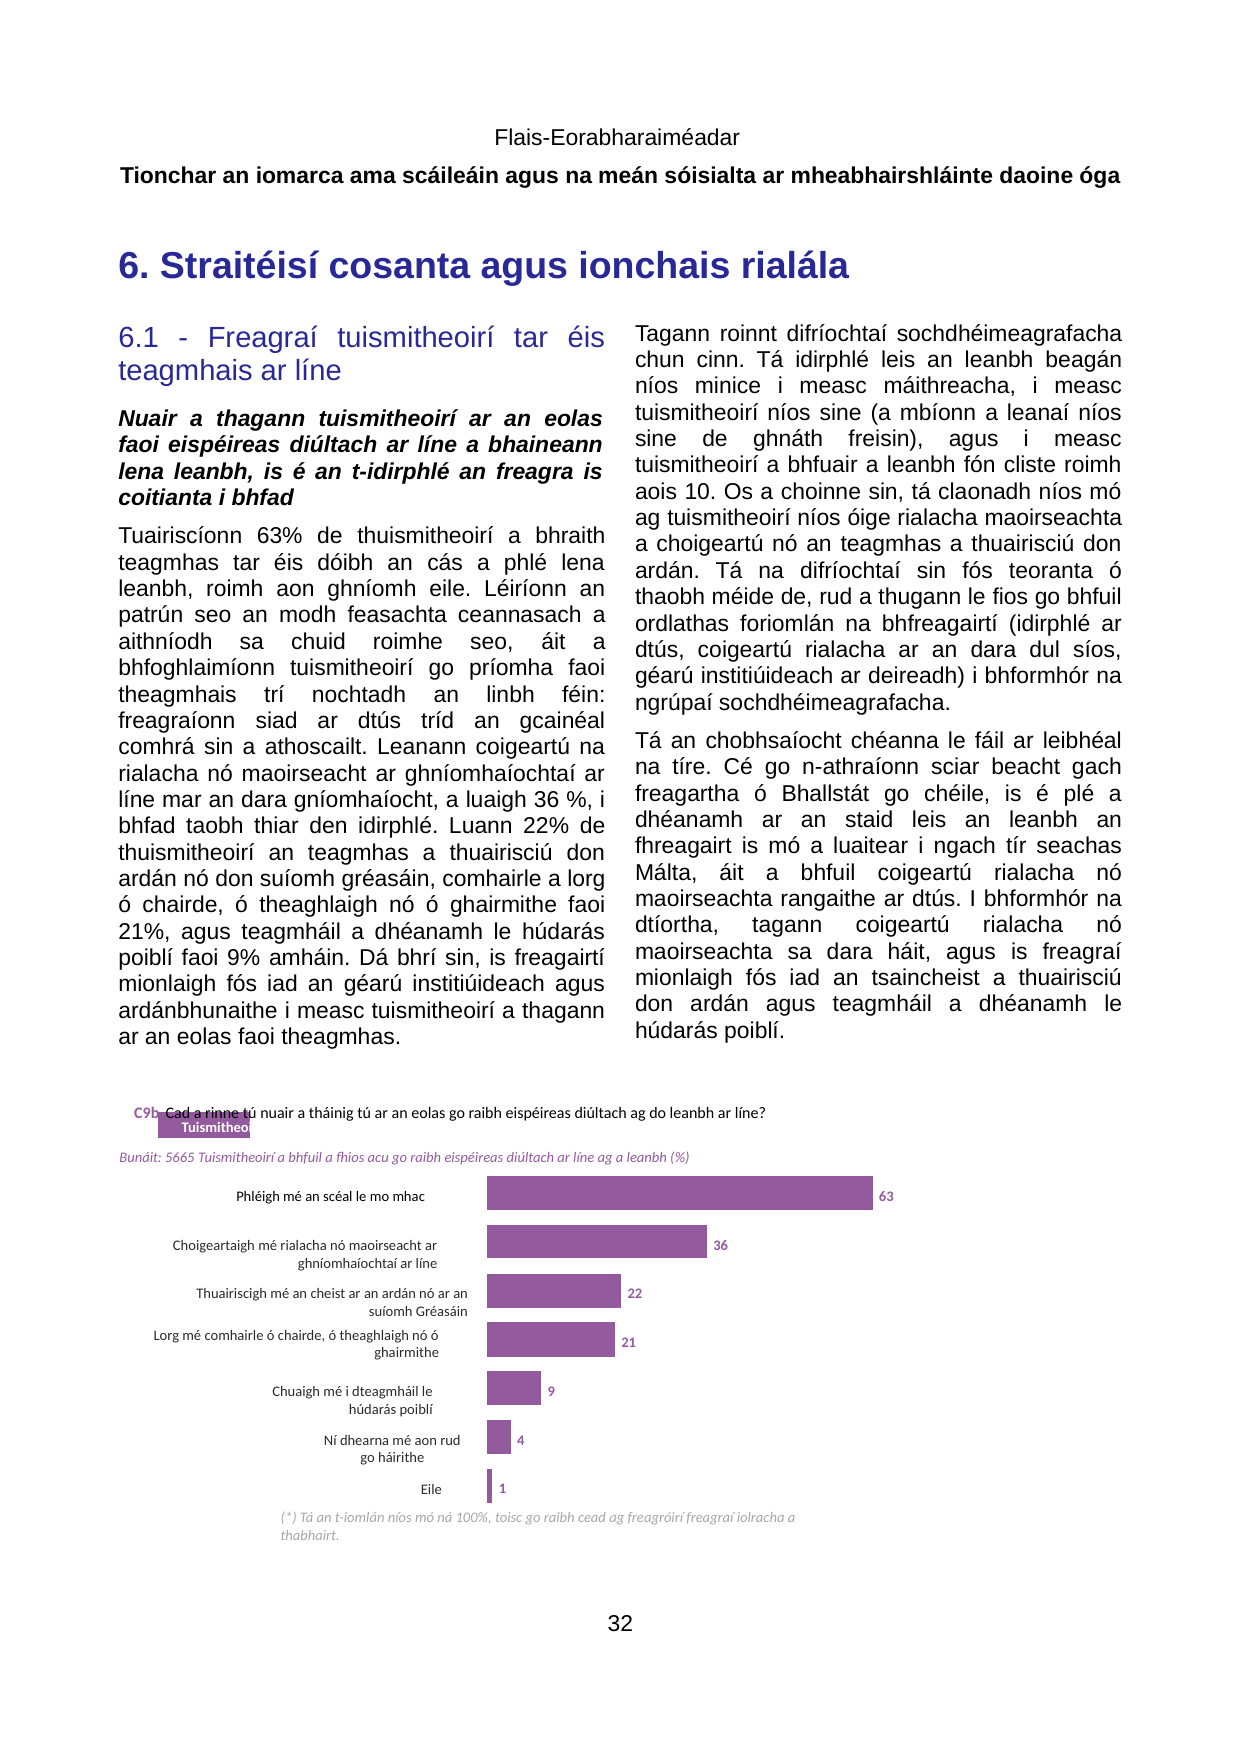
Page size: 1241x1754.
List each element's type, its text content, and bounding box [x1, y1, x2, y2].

text Tá an chobhsaíocht chéanna le fáil ar leibhéal na tíre. Cé go n-athraíonn sciar beacht gach freagartha ó Bhallstát go chéile, is é plé a dhéanamh ar an staid leis an leanbh an fhreagairt is mó a luaitear i ngach tír seachas Málta, áit a bhfuil coigeartú rialacha nó maoirseachta rangaithe ar dtús. I bhformhór na dtíortha, tagann coigeartú rialacha nó maoirseachta sa dara háit, agus is freagraí mionlaigh fós iad an tsaincheist a thuairisciú don ardán agus teagmháil a dhéanamh le húdarás poiblí. [635, 727, 1122, 1043]
subtitle 6. Straitéisí cosanta agus ionchais rialála [118, 243, 1122, 286]
text Tuairiscíonn 63% de thuismitheoirí a bhraith teagmhas tar éis dóibh an cás a phlé lena leanbh, roimh aon ghníomh eile. Léiríonn an patrún seo an modh feasachta ceannasach a aithníodh sa chuid roimhe seo, áit a bhfoghlaimíonn tuismitheoirí go príomha faoi theagmhais trí nochtadh an linbh féin: freagraíonn siad ar dtús tríd an gcainéal comhrá sin a athoscailt. Leanann coigeartú na rialacha nó maoirseacht ar ghníomhaíochtaí ar líne mar an dara gníomhaíocht, a luaigh 36 %, i bhfad taobh thiar den idirphlé. Luann 22% de thuismitheoirí an teagmhas a thuairisciú don ardán nó don suíomh gréasáin, comhairle a lorg ó chairde, ó theaghlaigh nó ó ghairmithe faoi 21%, agus teagmháil a dhéanamh le húdarás poiblí faoi 9% amháin. Dá bhrí sin, is freagairtí mionlaigh fós iad an géarú institiúideach agus ardánbhunaithe i measc tuismitheoirí a thagann ar an eolas faoi theagmhas. [118, 522, 605, 1049]
text Nuair a thagann tuismitheoirí ar an eolas faoi eispéireas diúltach ar líne a bhaineann lena leanbh, is é an t-idirphlé an freagra is coitianta i bhfad [118, 405, 605, 511]
text Tagann roinnt difríochtaí sochdhéimeagrafacha chun cinn. Tá idirphlé leis an leanbh beagán níos minice i measc máithreacha, i measc tuismitheoirí níos sine (a mbíonn a leanaí níos sine de ghnáth freisin), agus i measc tuismitheoirí a bhfuair a leanbh fón cliste roimh aois 10. Os a choinne sin, tá claonadh níos mó ag tuismitheoirí níos óige rialacha maoirseachta a choigeartú nó an teagmhas a thuairisciú don ardán. Tá na difríochtaí sin fós teoranta ó thaobh méide de, rud a thugann le fios go bhfuil ordlathas foriomlán na bhfreagairtí (idirphlé ar dtús, coigeartú rialacha ar an dara dul síos, géarú institiúideach ar deireadh) i bhformhór na ngrúpaí sochdhéimeagrafacha. [635, 319, 1122, 715]
subtitle 6.1 - Freagraí tuismitheoirí tar éis teagmhais ar líne [118, 319, 605, 387]
